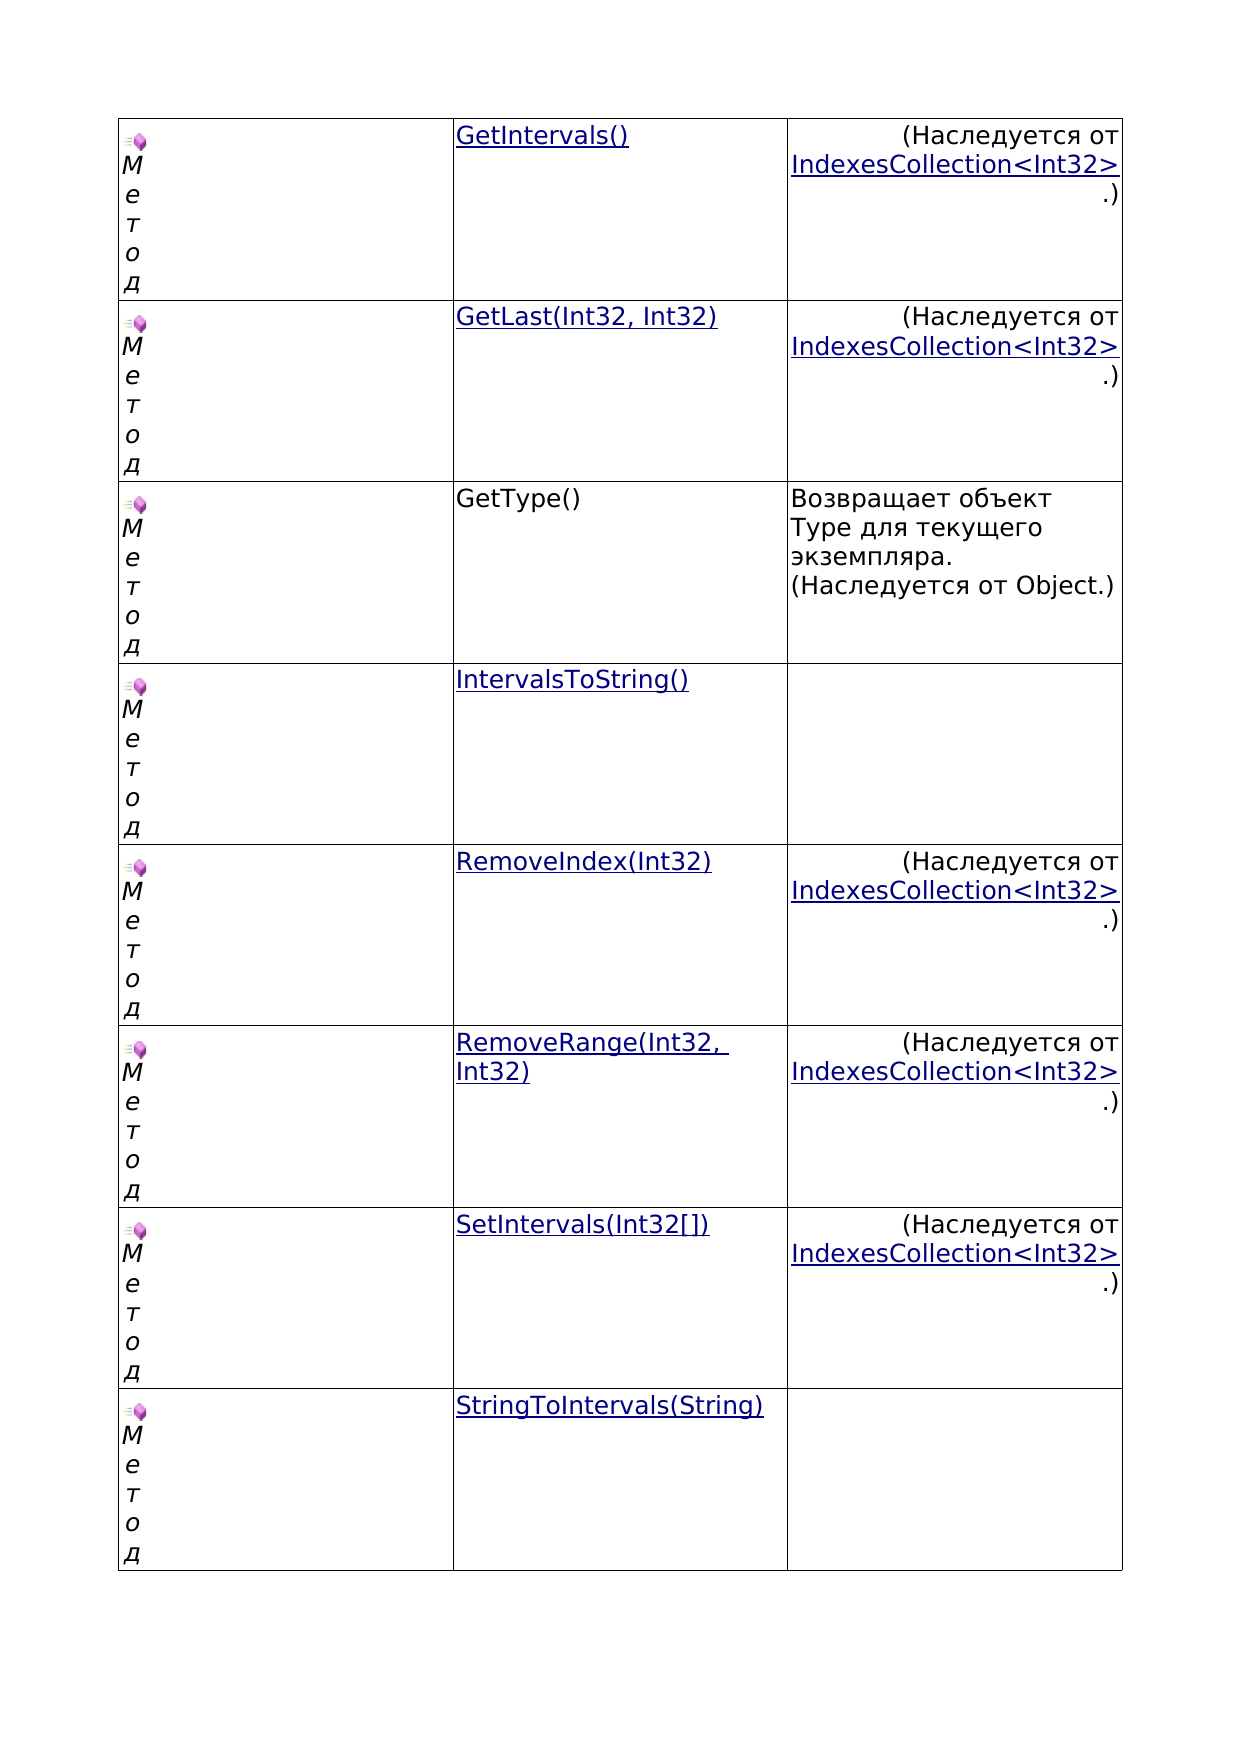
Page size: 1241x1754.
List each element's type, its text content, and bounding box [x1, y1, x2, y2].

table_cell GetLast(Int32, Int32) [454, 301, 787, 481]
table_cell [119, 1026, 453, 1207]
picture [121, 315, 147, 333]
table_cell (Наследуется от IndexesCollection<Int32>.) [788, 845, 1122, 1025]
picture [121, 133, 147, 151]
picture [121, 496, 147, 514]
picture [121, 1041, 147, 1059]
table_cell (Наследуется от IndexesCollection<Int32>.) [788, 301, 1122, 481]
table_cell [788, 1389, 1122, 1570]
table_cell SetIntervals(Int32[]) [454, 1208, 787, 1388]
table_cell GetIntervals() [454, 119, 787, 299]
table_cell [119, 301, 453, 481]
picture [121, 859, 147, 877]
table_cell [119, 1389, 453, 1570]
table_cell (Наследуется от IndexesCollection<Int32>.) [788, 1208, 1122, 1388]
table_cell (Наследуется от IndexesCollection<Int32>.) [788, 119, 1122, 299]
table_cell [119, 664, 453, 844]
table_cell IntervalsToString() [454, 664, 787, 844]
table_cell Возвращает объект Type для текущего экземпляра. (Наследуется от Object.) [788, 482, 1122, 662]
table_cell [119, 845, 453, 1025]
picture [121, 678, 147, 696]
table_cell GetType() [454, 482, 787, 662]
picture [121, 1403, 147, 1421]
table_cell [788, 664, 1122, 844]
table_cell [119, 1208, 453, 1388]
table_cell RemoveRange(Int32, Int32) [454, 1026, 787, 1207]
table_cell (Наследуется от IndexesCollection<Int32>.) [788, 1026, 1122, 1207]
picture [121, 1222, 147, 1240]
table_cell StringToIntervals(String) [454, 1389, 787, 1570]
table_cell [119, 119, 453, 299]
table_cell [119, 482, 453, 662]
table_cell RemoveIndex(Int32) [454, 845, 787, 1025]
